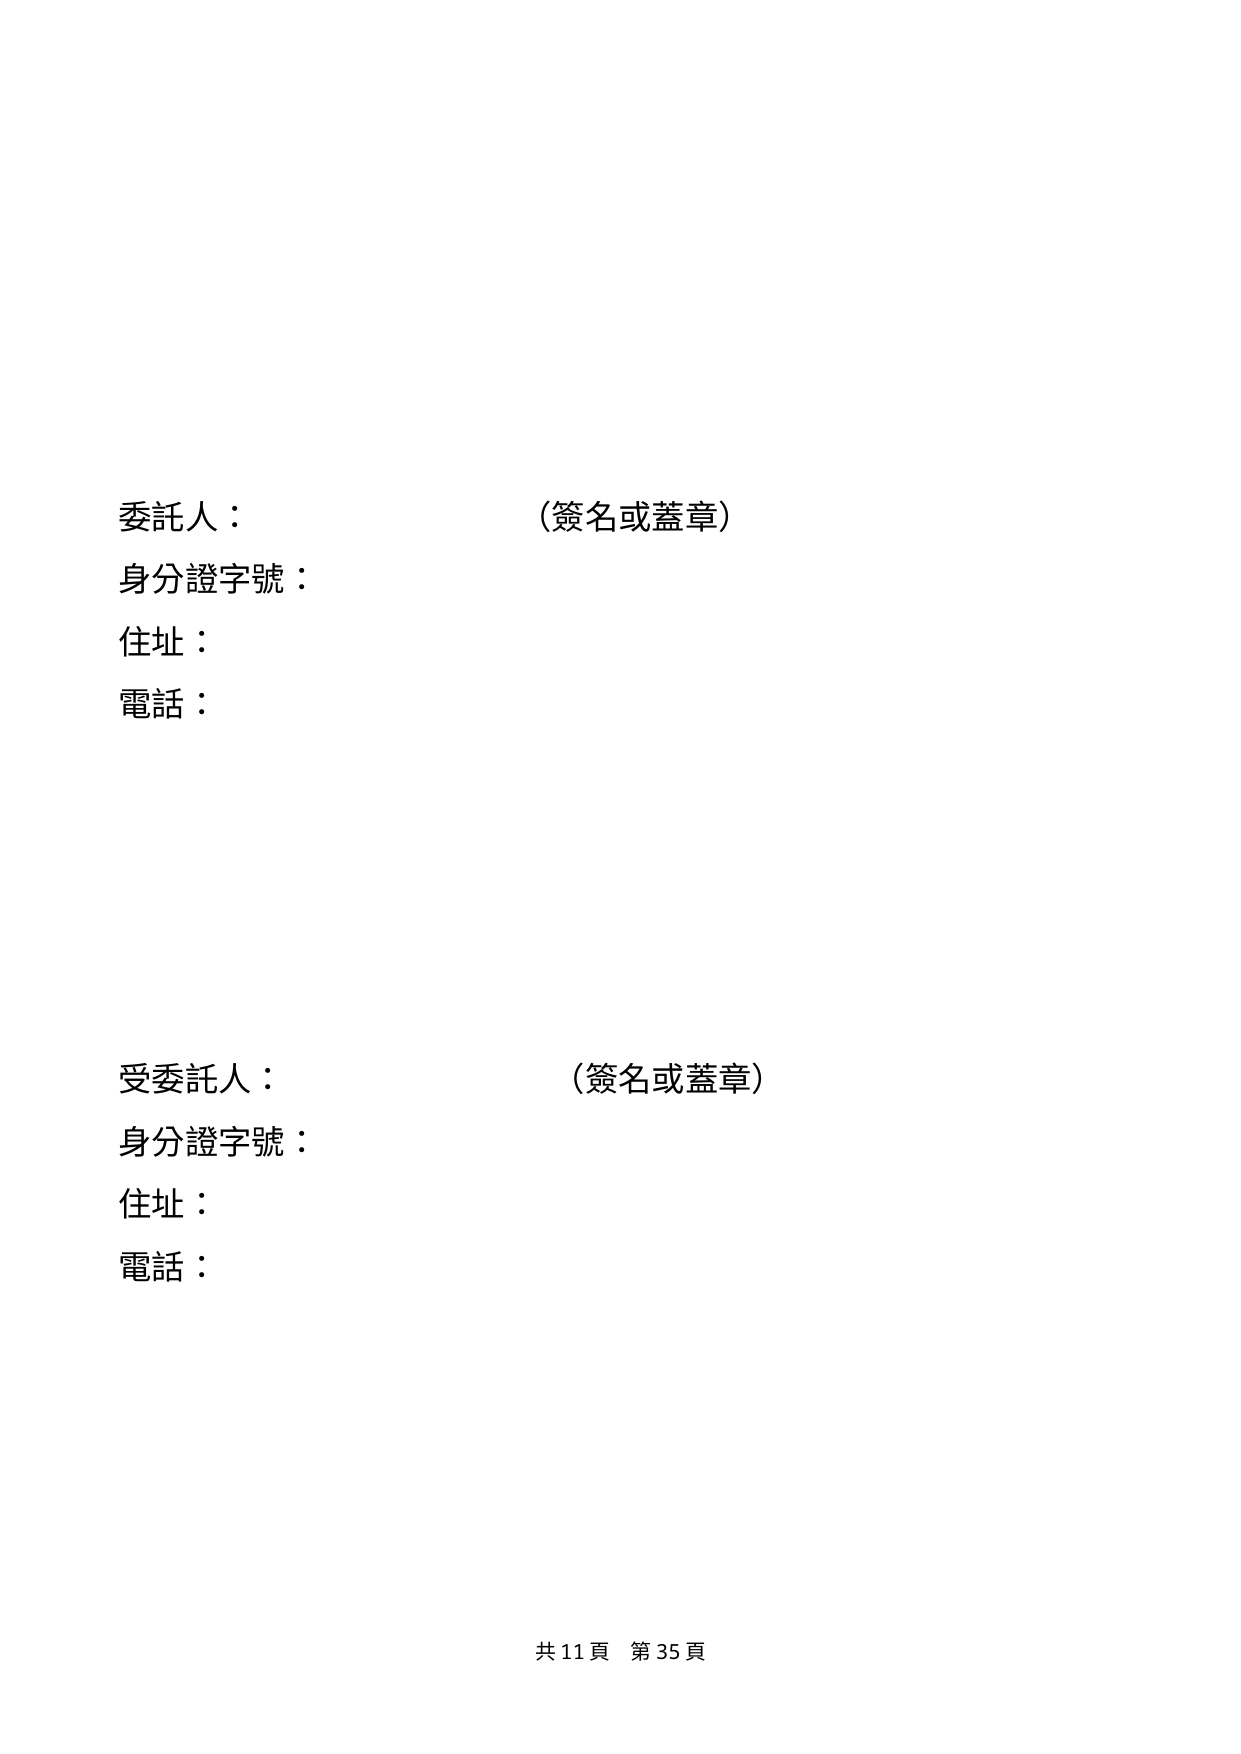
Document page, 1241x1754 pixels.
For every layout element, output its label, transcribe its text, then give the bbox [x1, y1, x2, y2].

text 身分證字號： [118, 1098, 1122, 1161]
text 住址： [118, 598, 1122, 661]
text 身分證字號： [118, 536, 1122, 598]
text 電話： [118, 1223, 1122, 1286]
text 電話： [118, 661, 1122, 723]
text 委託人： （簽名或蓋章） [118, 473, 1122, 536]
text 住址： [118, 1161, 1122, 1223]
text 受委託人： （簽名或蓋章） [118, 1036, 1122, 1098]
